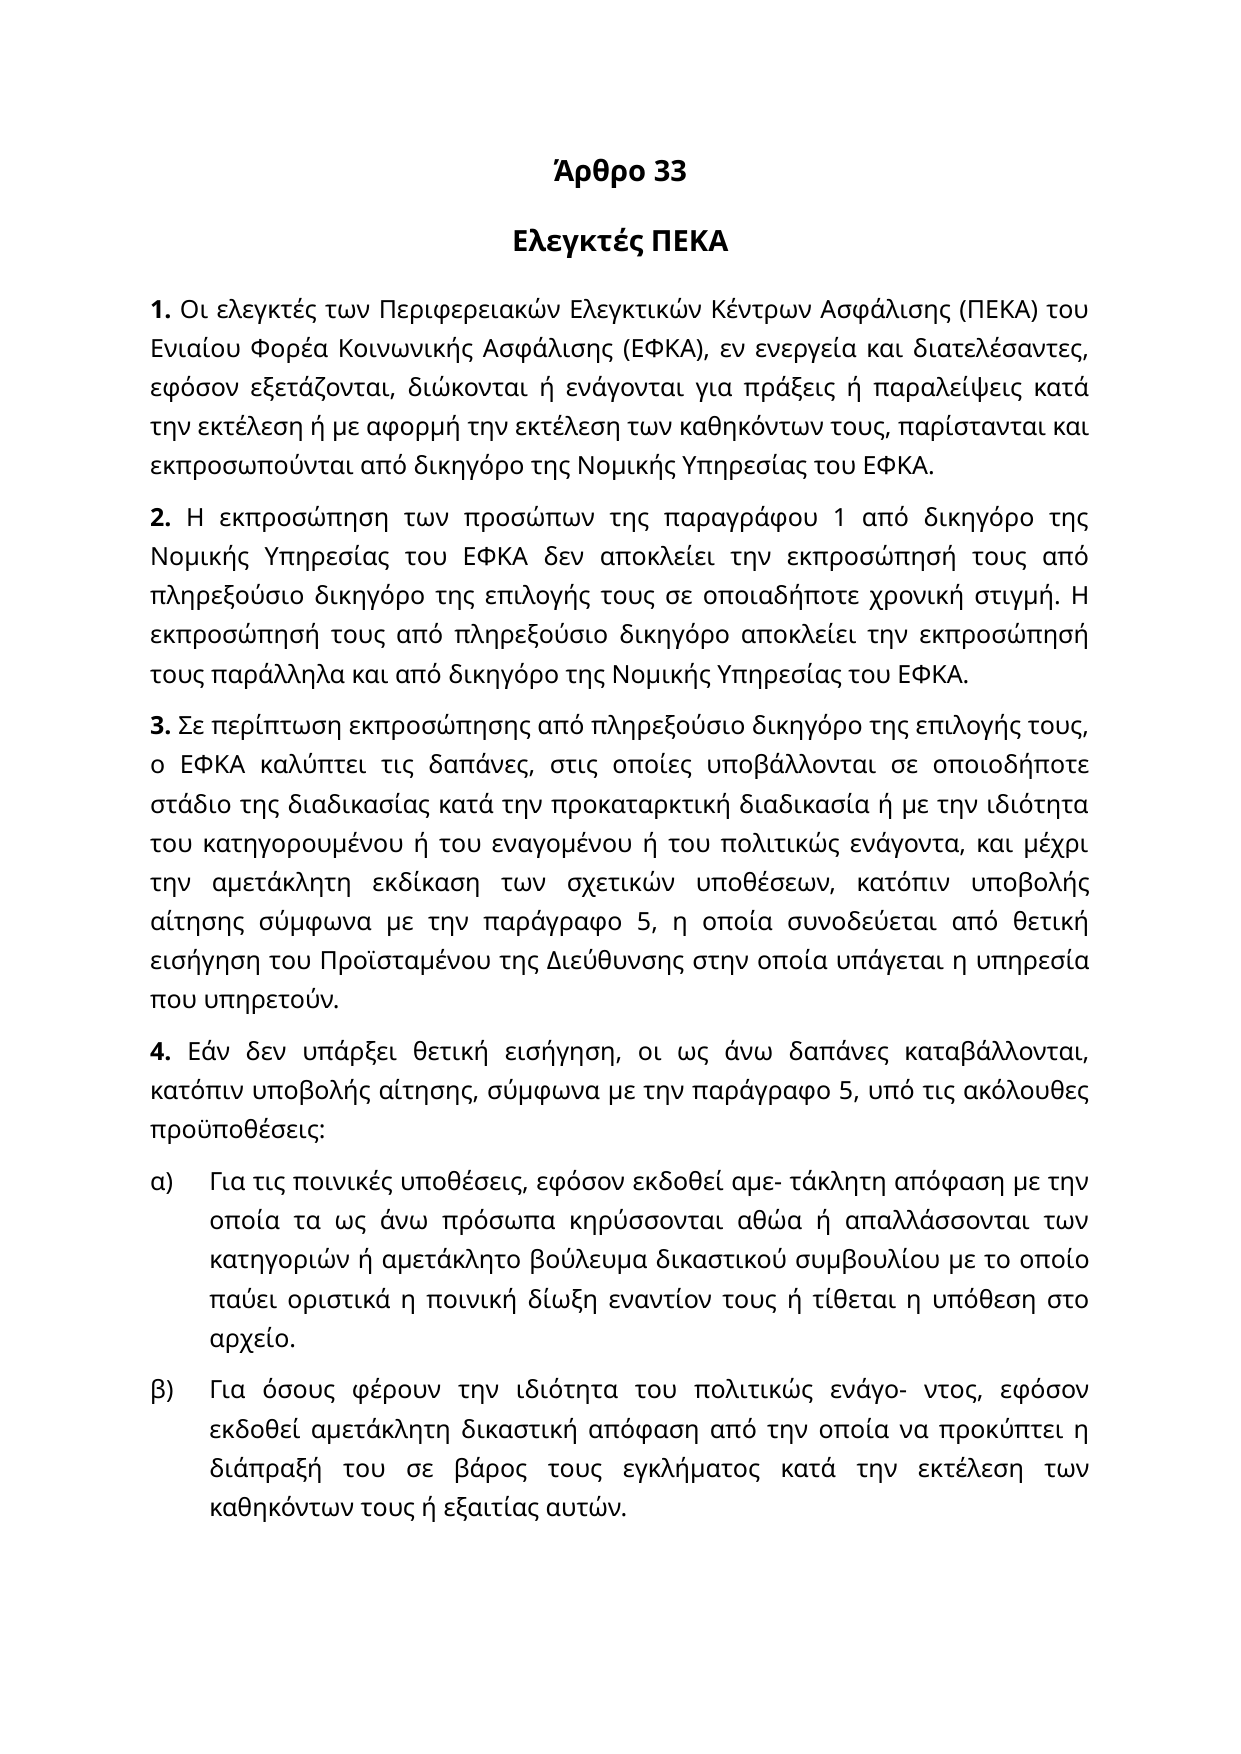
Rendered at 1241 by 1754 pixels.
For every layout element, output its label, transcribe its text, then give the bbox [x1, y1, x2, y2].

list α) Για τις ποινικές υποθέσεις, εφόσον εκδοθεί αμε- τάκλητη απόφαση με την οποία τα ως άνω πρόσωπα κηρύσσονται αθώα ή απαλλάσσονται των κατηγοριών ή αμετάκλητο βούλευμα δικαστικού συμβουλίου με το οποίο παύει οριστικά η ποινική δίωξη εναντίον τους ή τίθεται η υπόθεση στο αρχείο. [150, 1164, 1090, 1354]
subtitle Άρθρο 33 [150, 150, 1090, 190]
text 3. Σε περίπτωση εκπροσώπησης από πληρεξούσιο δικηγόρο της επιλογής τους, ο ΕΦΚΑ καλύπτει τις δαπάνες, στις οποίες υποβάλλονται σε οποιοδήποτε στάδιο της διαδικασίας κατά την προκαταρκτική διαδικασία ή με την ιδιότητα του κατηγορουμένου ή του εναγομένου ή του πολιτικώς ενάγοντα, και μέχρι την αμετάκλητη εκδίκαση των σχετικών υποθέσεων, κατόπιν υποβολής αίτησης σύμφωνα με την παράγραφο 5, η οποία συνοδεύεται από θετική εισήγηση του Προϊσταμένου της Διεύθυνσης στην οποία υπάγεται η υπηρεσία που υπηρετούν. [150, 708, 1090, 1016]
subtitle Ελεγκτές ΠΕΚΑ [150, 221, 1090, 260]
text 2. Η εκπροσώπηση των προσώπων της παραγράφου 1 από δικηγόρο της Νομικής Υπηρεσίας του ΕΦΚΑ δεν αποκλείει την εκπροσώπησή τους από πληρεξούσιο δικηγόρο της επιλογής τους σε οποιαδήποτε χρονική στιγμή. Η εκπροσώπησή τους από πληρεξούσιο δικηγόρο αποκλείει την εκπροσώπησή τους παράλληλα και από δικηγόρο της Νομικής Υπηρεσίας του ΕΦΚΑ. [150, 499, 1090, 690]
text 4. Εάν δεν υπάρξει θετική εισήγηση, οι ως άνω δαπάνες καταβάλλονται, κατόπιν υποβολής αίτησης, σύμφωνα με την παράγραφο 5, υπό τις ακόλουθες προϋποθέσεις: [150, 1034, 1090, 1146]
list β) Για όσους φέρουν την ιδιότητα του πολιτικώς ενάγο- ντος, εφόσον εκδοθεί αμετάκλητη δικαστική απόφαση από την οποία να προκύπτει η διάπραξή του σε βάρος τους εγκλήματος κατά την εκτέλεση των καθηκόντων τους ή εξαιτίας αυτών. [150, 1372, 1090, 1524]
text 1. Οι ελεγκτές των Περιφερειακών Ελεγκτικών Κέντρων Ασφάλισης (ΠΕΚΑ) του Ενιαίου Φορέα Κοινωνικής Ασφάλισης (ΕΦΚΑ), εν ενεργεία και διατελέσαντες, εφόσον εξετάζονται, διώκονται ή ενάγονται για πράξεις ή παραλείψεις κατά την εκτέλεση ή με αφορμή την εκτέλεση των καθηκόντων τους, παρίστανται και εκπροσωπούνται από δικηγόρο της Νομικής Υπηρεσίας του ΕΦΚΑ. [150, 291, 1090, 482]
